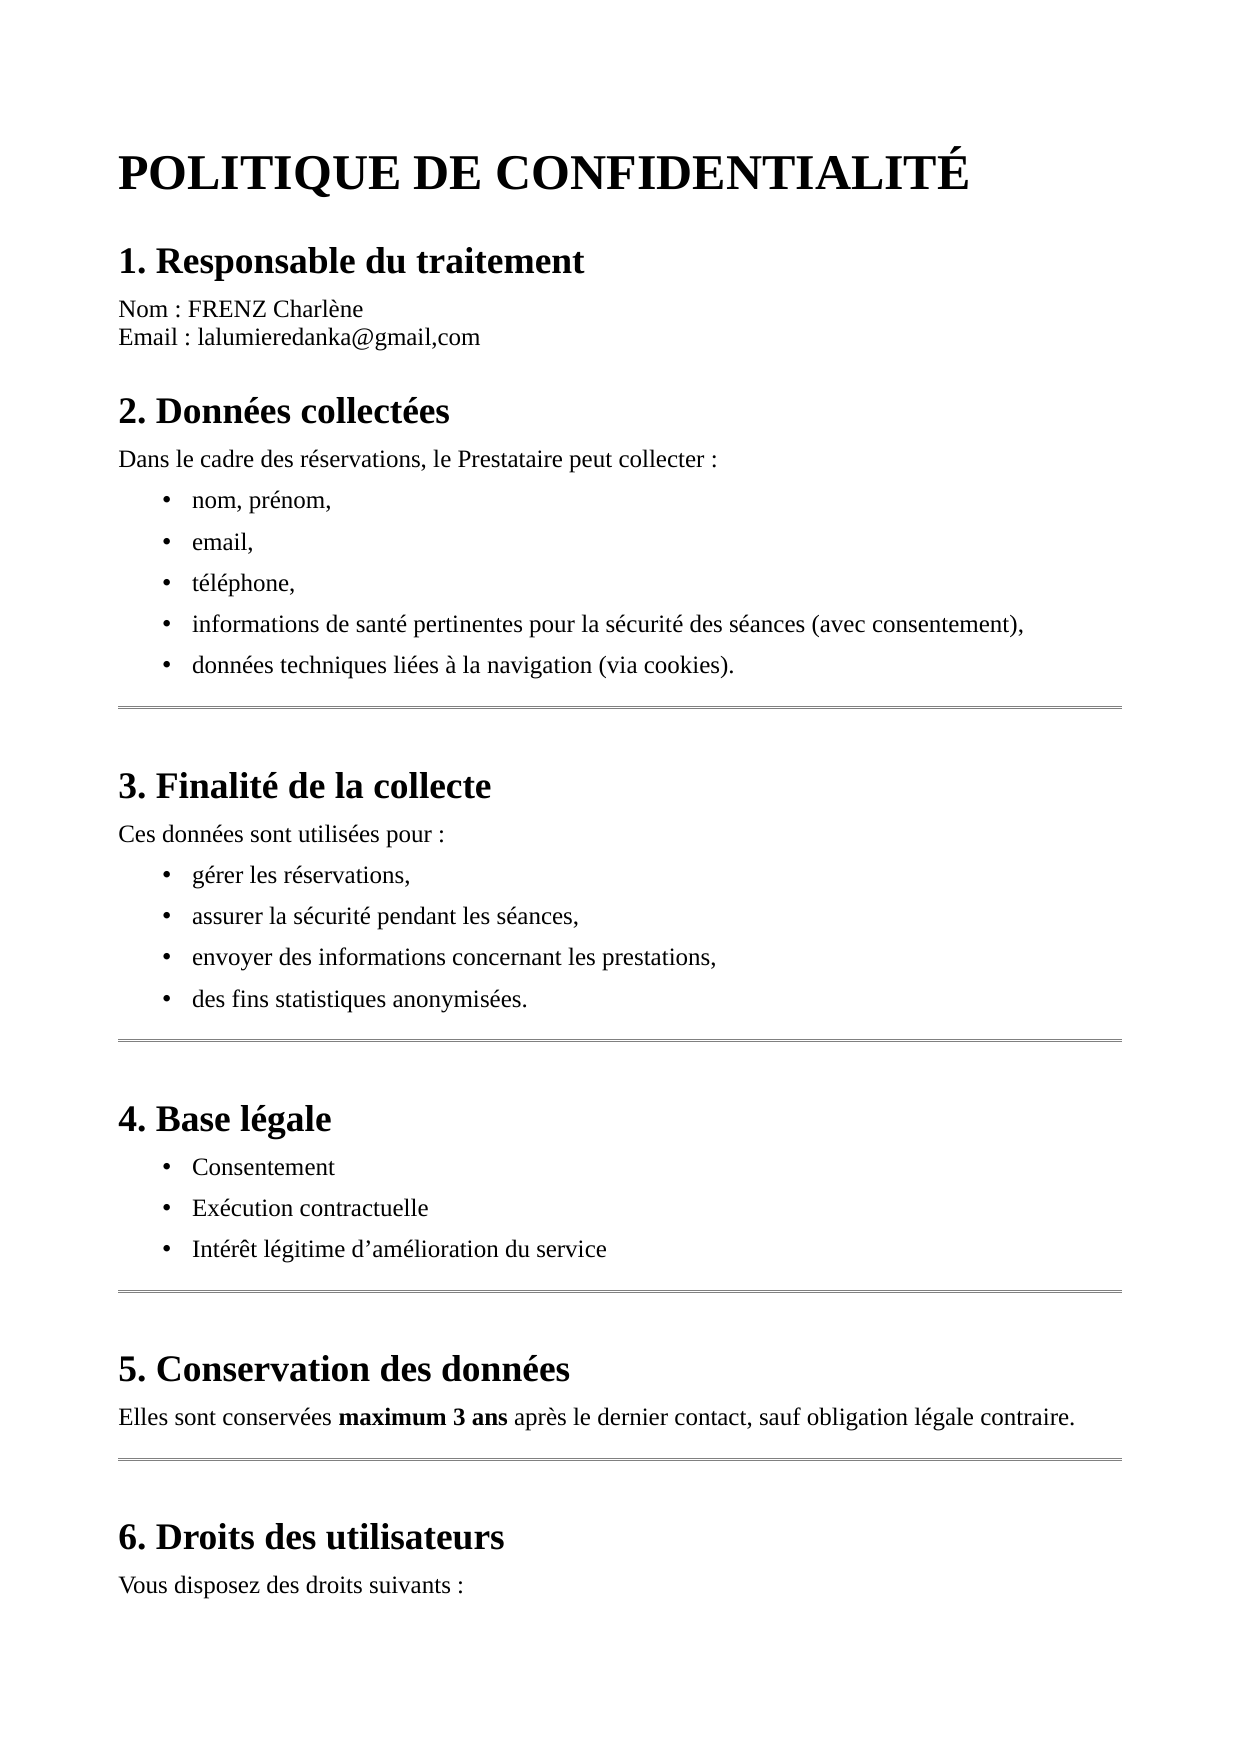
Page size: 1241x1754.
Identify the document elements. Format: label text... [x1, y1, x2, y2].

list gérer les réservations, [162, 860, 1122, 889]
text Elles sont conservées maximum 3 ans après le dernier contact, sauf obligation légale contraire. [118, 1402, 1122, 1431]
list Consentement [162, 1152, 1122, 1180]
text Ces données sont utilisées pour : [118, 819, 1122, 847]
list envoyer des informations concernant les prestations, [162, 942, 1122, 971]
list Exécution contractuelle [162, 1193, 1122, 1222]
text Dans le cadre des réservations, le Prestataire peut collecter : [118, 444, 1122, 473]
text Vous disposez des droits suivants : [118, 1570, 1122, 1599]
list email, [162, 527, 1122, 556]
subtitle 3. Finalité de la collecte [118, 763, 1122, 806]
subtitle 4. Base légale [118, 1096, 1122, 1139]
list informations de santé pertinentes pour la sécurité des séances (avec consentement), [162, 609, 1122, 638]
list données techniques liées à la navigation (via cookies). [162, 651, 1122, 679]
subtitle 2. Données collectées [118, 389, 1122, 432]
list téléphone, [162, 568, 1122, 597]
list assurer la sécurité pendant les séances, [162, 901, 1122, 930]
subtitle POLITIQUE DE CONFIDENTIALITÉ [118, 143, 1122, 201]
list Intérêt légitime d’amélioration du service [162, 1234, 1122, 1263]
subtitle 1. Responsable du traitement [118, 238, 1122, 281]
text Nom : FRENZ Charlène Email : lalumieredanka@gmail,com [118, 294, 1122, 351]
list nom, prénom, [162, 486, 1122, 514]
subtitle 5. Conservation des données [118, 1347, 1122, 1390]
list des fins statistiques anonymisées. [162, 984, 1122, 1012]
subtitle 6. Droits des utilisateurs [118, 1514, 1122, 1558]
